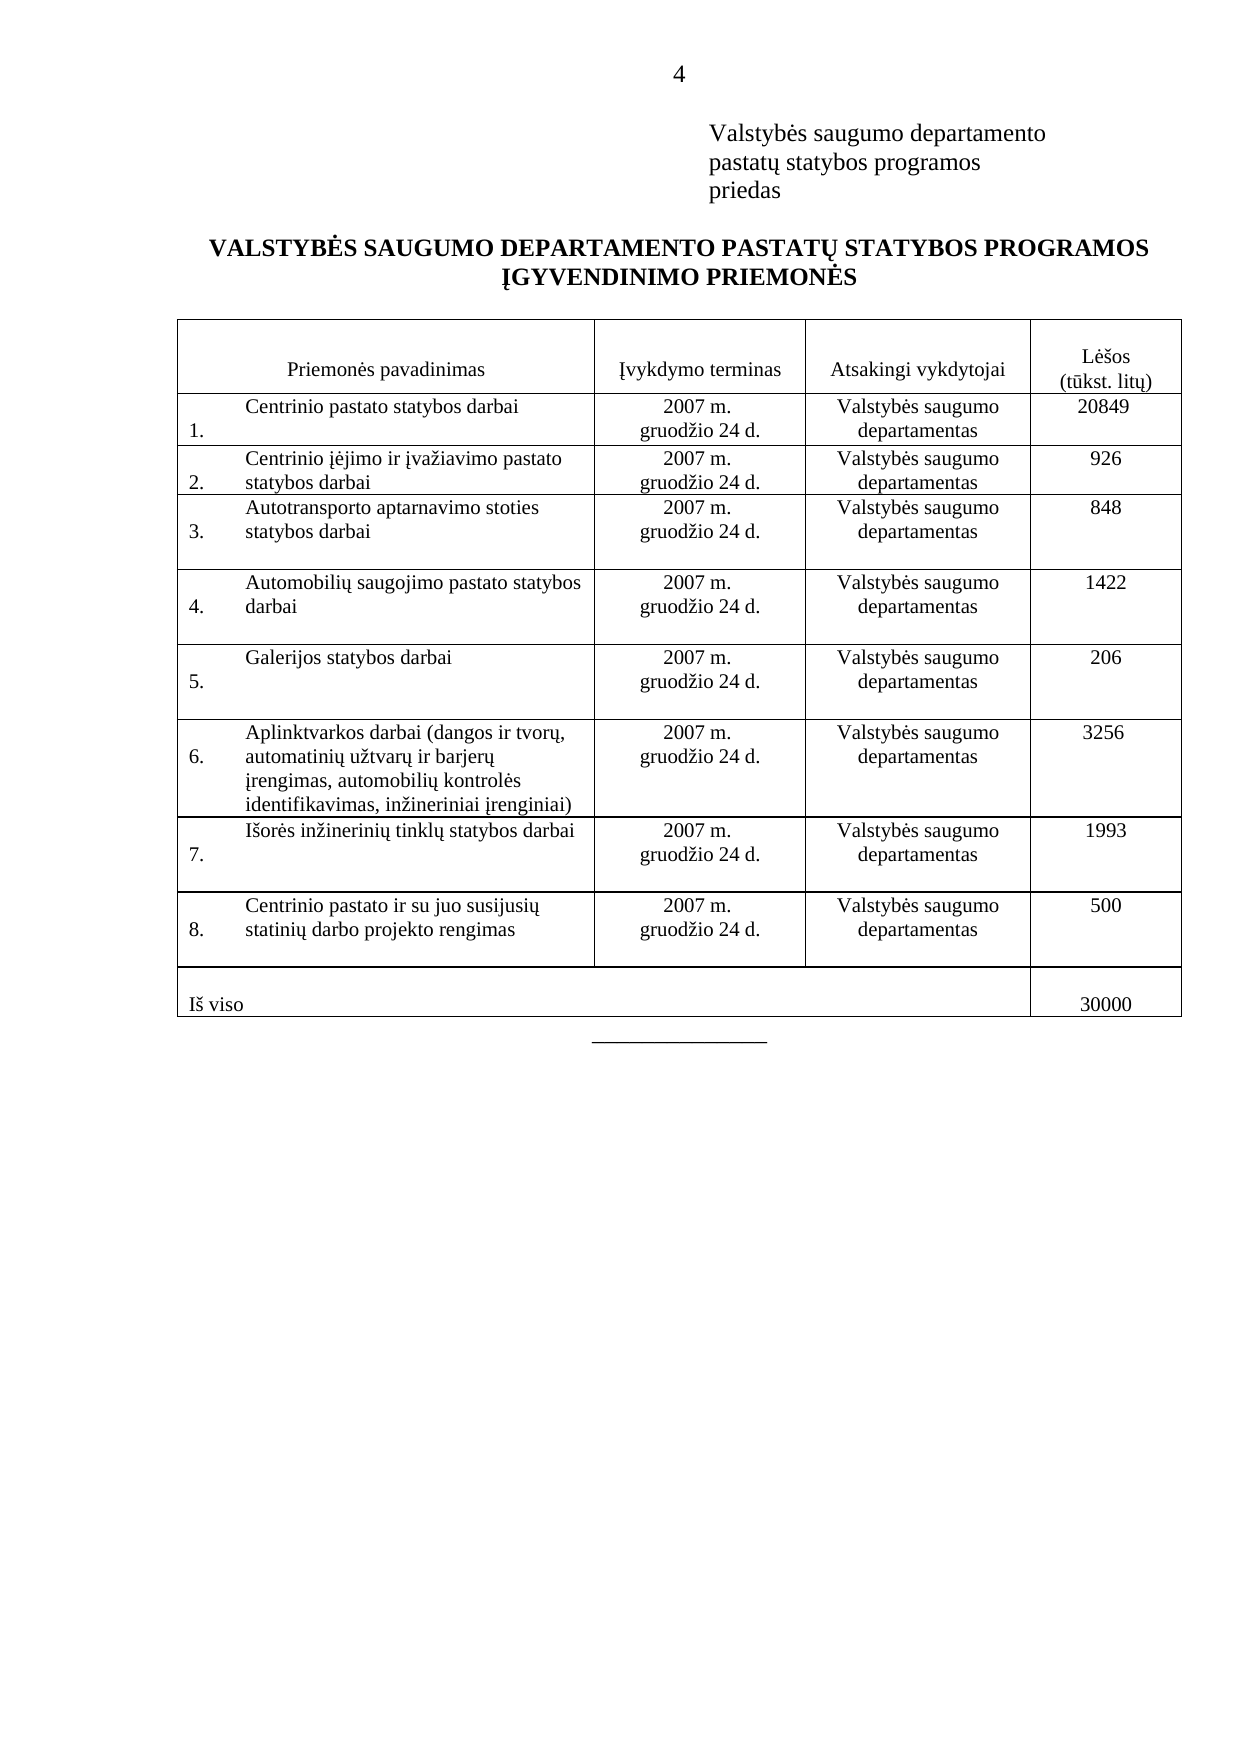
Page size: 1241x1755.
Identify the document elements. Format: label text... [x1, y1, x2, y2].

table_cell Valstybės saugumo departamentas [806, 394, 1030, 445]
table_cell 2007 m. gruodžio 24 d. [595, 893, 805, 966]
table_header Priemonės pavadinimas [178, 320, 594, 393]
table_cell 2007 m. gruodžio 24 d. [595, 645, 805, 719]
table_cell 7. [178, 818, 234, 891]
table_cell 926 [1031, 446, 1181, 494]
table_cell Valstybės saugumo departamentas [806, 720, 1030, 816]
table_cell 3256 [1031, 720, 1181, 816]
table_cell 2007 m. gruodžio 24 d. [595, 570, 805, 644]
table_cell Aplinktvarkos darbai (dangos ir tvorų, automatinių užtvarų ir barjerų įrengimas, automobilių kontrolės identifikavimas, inžineriniai įrenginiai) [234, 720, 594, 816]
text ______________ [177, 1017, 1181, 1045]
text pastatų statybos programos [177, 147, 1181, 176]
table_cell Centrinio pastato statybos darbai [234, 394, 594, 445]
table_header Lėšos (tūkst. litų) [1031, 320, 1181, 393]
table_cell 2007 m. gruodžio 24 d. [595, 720, 805, 816]
table_cell Valstybės saugumo departamentas [806, 893, 1030, 966]
table_cell Valstybės saugumo departamentas [806, 645, 1030, 719]
table_cell Autotransporto aptarnavimo stoties statybos darbai [234, 495, 594, 569]
text VALSTYBĖS SAUGUMO DEPARTAMENTO PASTATŲ STATYBOS PROGRAMOS ĮGYVENDINIMO PRIEMONĖS [177, 233, 1181, 291]
table_cell 206 [1031, 645, 1181, 719]
table_cell 2007 m. gruodžio 24 d. [595, 495, 805, 569]
table_cell 1993 [1031, 818, 1181, 891]
table_cell 1. [178, 394, 234, 445]
table_cell 1422 [1031, 570, 1181, 644]
table_cell Centrinio pastato ir su juo susijusių statinių darbo projekto rengimas [234, 893, 594, 966]
table_cell Valstybės saugumo departamentas [806, 570, 1030, 644]
text Valstybės saugumo departamento [177, 118, 1181, 147]
table_cell Automobilių saugojimo pastato statybos darbai [234, 570, 594, 644]
table_header Įvykdymo terminas [595, 320, 805, 393]
text priedas [177, 176, 1181, 204]
table_cell 8. [178, 893, 234, 966]
table_cell 848 [1031, 495, 1181, 569]
table_cell Valstybės saugumo departamentas [806, 446, 1030, 494]
table_cell 2. [178, 446, 234, 494]
table_cell 30000 [1031, 968, 1181, 1016]
table_cell Centrinio įėjimo ir įvažiavimo pastato statybos darbai [234, 446, 594, 494]
table_cell Išorės inžinerinių tinklų statybos darbai [234, 818, 594, 891]
table_cell 2007 m. gruodžio 24 d. [595, 394, 805, 445]
table_header Atsakingi vykdytojai [806, 320, 1030, 393]
table_cell 20849 [1031, 394, 1181, 445]
table_cell 5. [178, 645, 234, 719]
table_cell 2007 m. gruodžio 24 d. [595, 818, 805, 891]
table_cell 3. [178, 495, 234, 569]
table_cell Galerijos statybos darbai [234, 645, 594, 719]
table_cell 2007 m. gruodžio 24 d. [595, 446, 805, 494]
table_cell Valstybės saugumo departamentas [806, 495, 1030, 569]
table_cell Iš viso [178, 968, 1030, 1016]
table_cell Valstybės saugumo departamentas [806, 818, 1030, 891]
table_cell 4. [178, 570, 234, 644]
table_cell 500 [1031, 893, 1181, 966]
table_cell 6. [178, 720, 234, 816]
